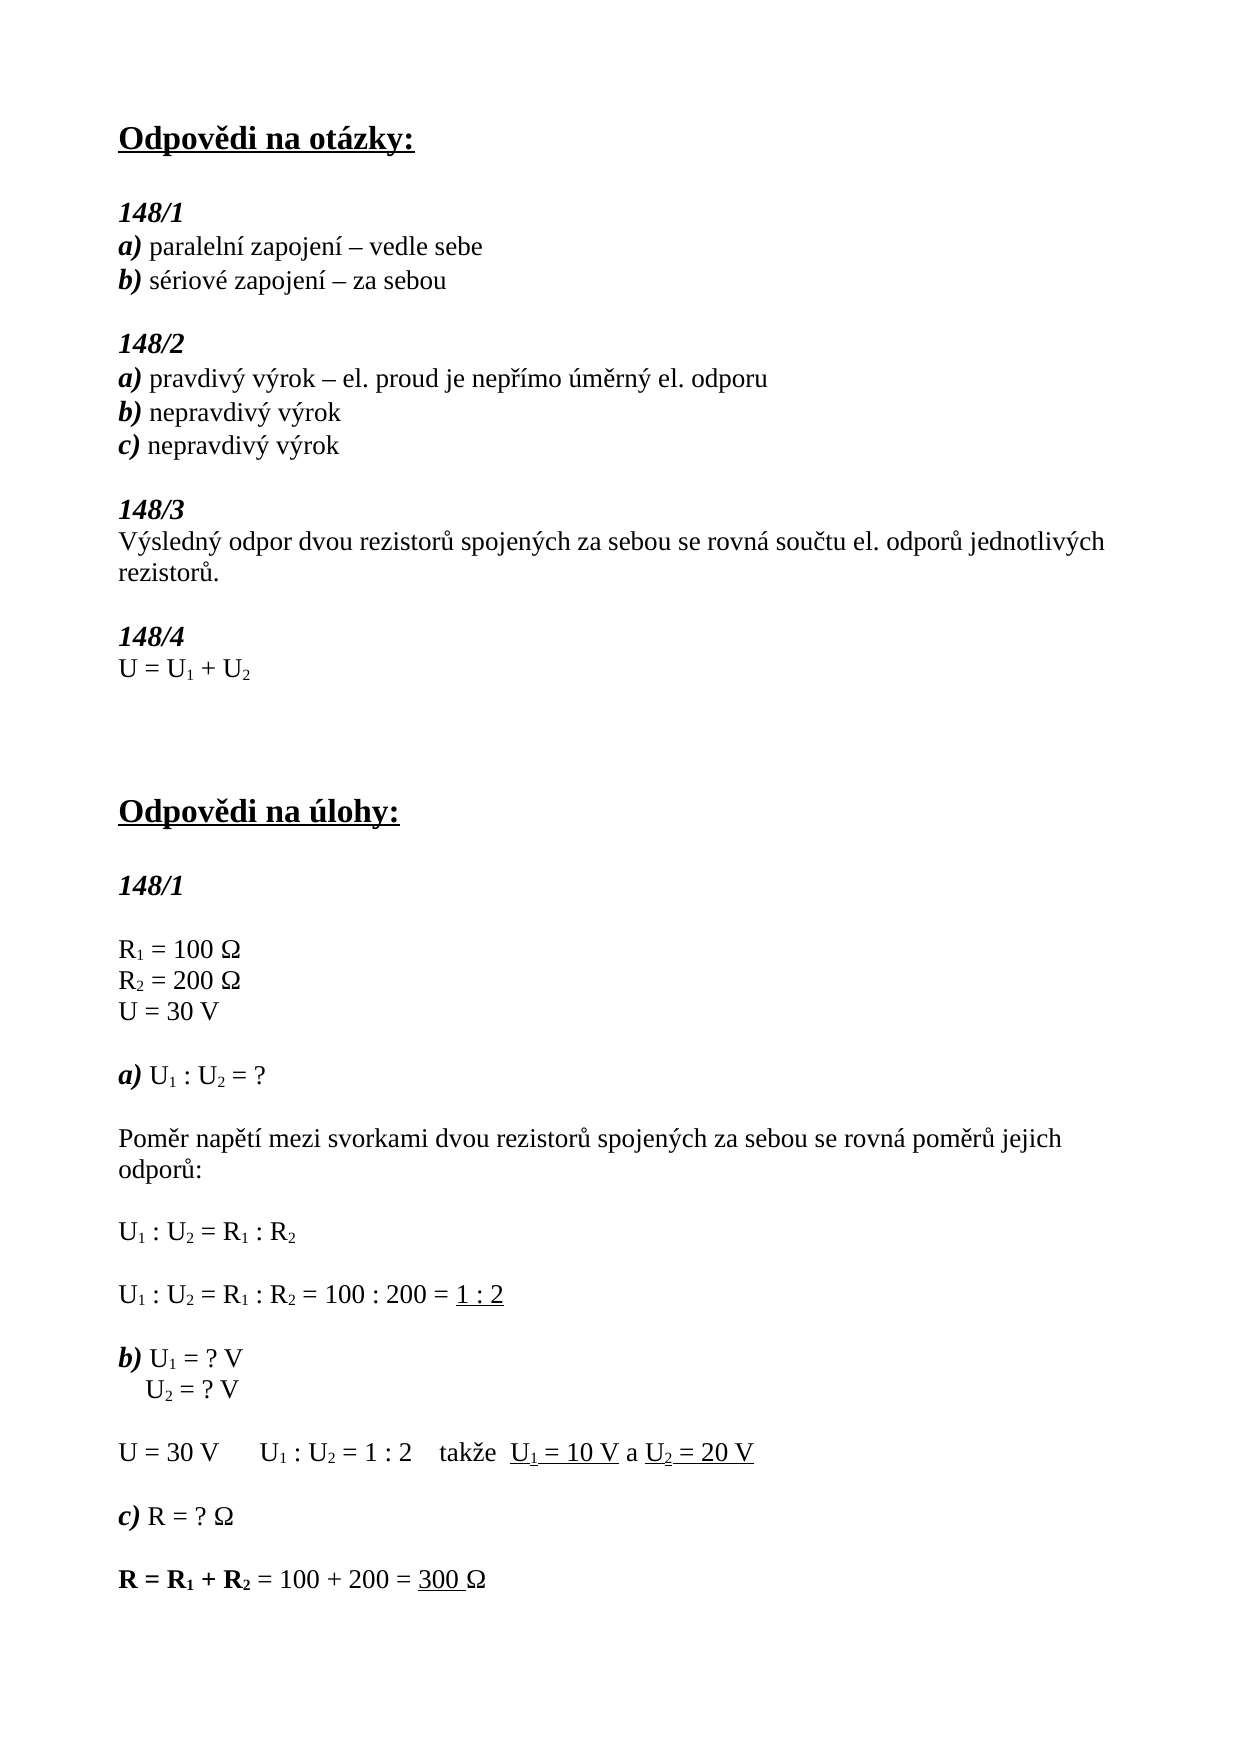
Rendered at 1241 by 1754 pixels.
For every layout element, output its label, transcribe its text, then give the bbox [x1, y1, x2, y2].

text 148/1 [118, 195, 1122, 228]
text 148/1 [118, 868, 1122, 902]
text c) nepravdivý výrok [118, 427, 1122, 461]
text U = 30 V U1 : U2 = 1 : 2 takže U1 = 10 V a U2 = 20 V [118, 1436, 1122, 1467]
text a) U1 : U2 = ? [118, 1057, 1122, 1091]
text R2 = 200 Ω [118, 964, 1122, 995]
text a) pravdivý výrok – el. proud je nepřímo úměrný el. odporu [118, 360, 1122, 394]
text Výsledný odpor dvou rezistorů spojených za sebou se rovná součtu el. odporů jednotlivých rezistorů. [118, 525, 1122, 588]
text 148/4 [118, 619, 1122, 652]
text b) nepravdivý výrok [118, 394, 1122, 427]
text Odpovědi na otázky: [118, 118, 1122, 156]
text 148/3 [118, 492, 1122, 525]
text U = 30 V [118, 995, 1122, 1026]
text U = U1 + U2 [118, 652, 1122, 683]
text a) paralelní zapojení – vedle sebe [118, 228, 1122, 262]
text Odpovědi na úlohy: [118, 791, 1122, 830]
text R1 = 100 Ω [118, 933, 1122, 964]
text R = R1 + R2 = 100 + 200 = 300 Ω [118, 1563, 1122, 1594]
text U2 = ? V [118, 1373, 1122, 1405]
text c) R = ? Ω [118, 1498, 1122, 1532]
text U1 : U2 = R1 : R2 = 100 : 200 = 1 : 2 [118, 1278, 1122, 1309]
text U1 : U2 = R1 : R2 [118, 1215, 1122, 1247]
text Poměr napětí mezi svorkami dvou rezistorů spojených za sebou se rovná poměrů jejich odporů: [118, 1122, 1122, 1184]
text 148/2 [118, 327, 1122, 360]
text b) U1 = ? V [118, 1340, 1122, 1373]
text b) sériové zapojení – za sebou [118, 262, 1122, 295]
